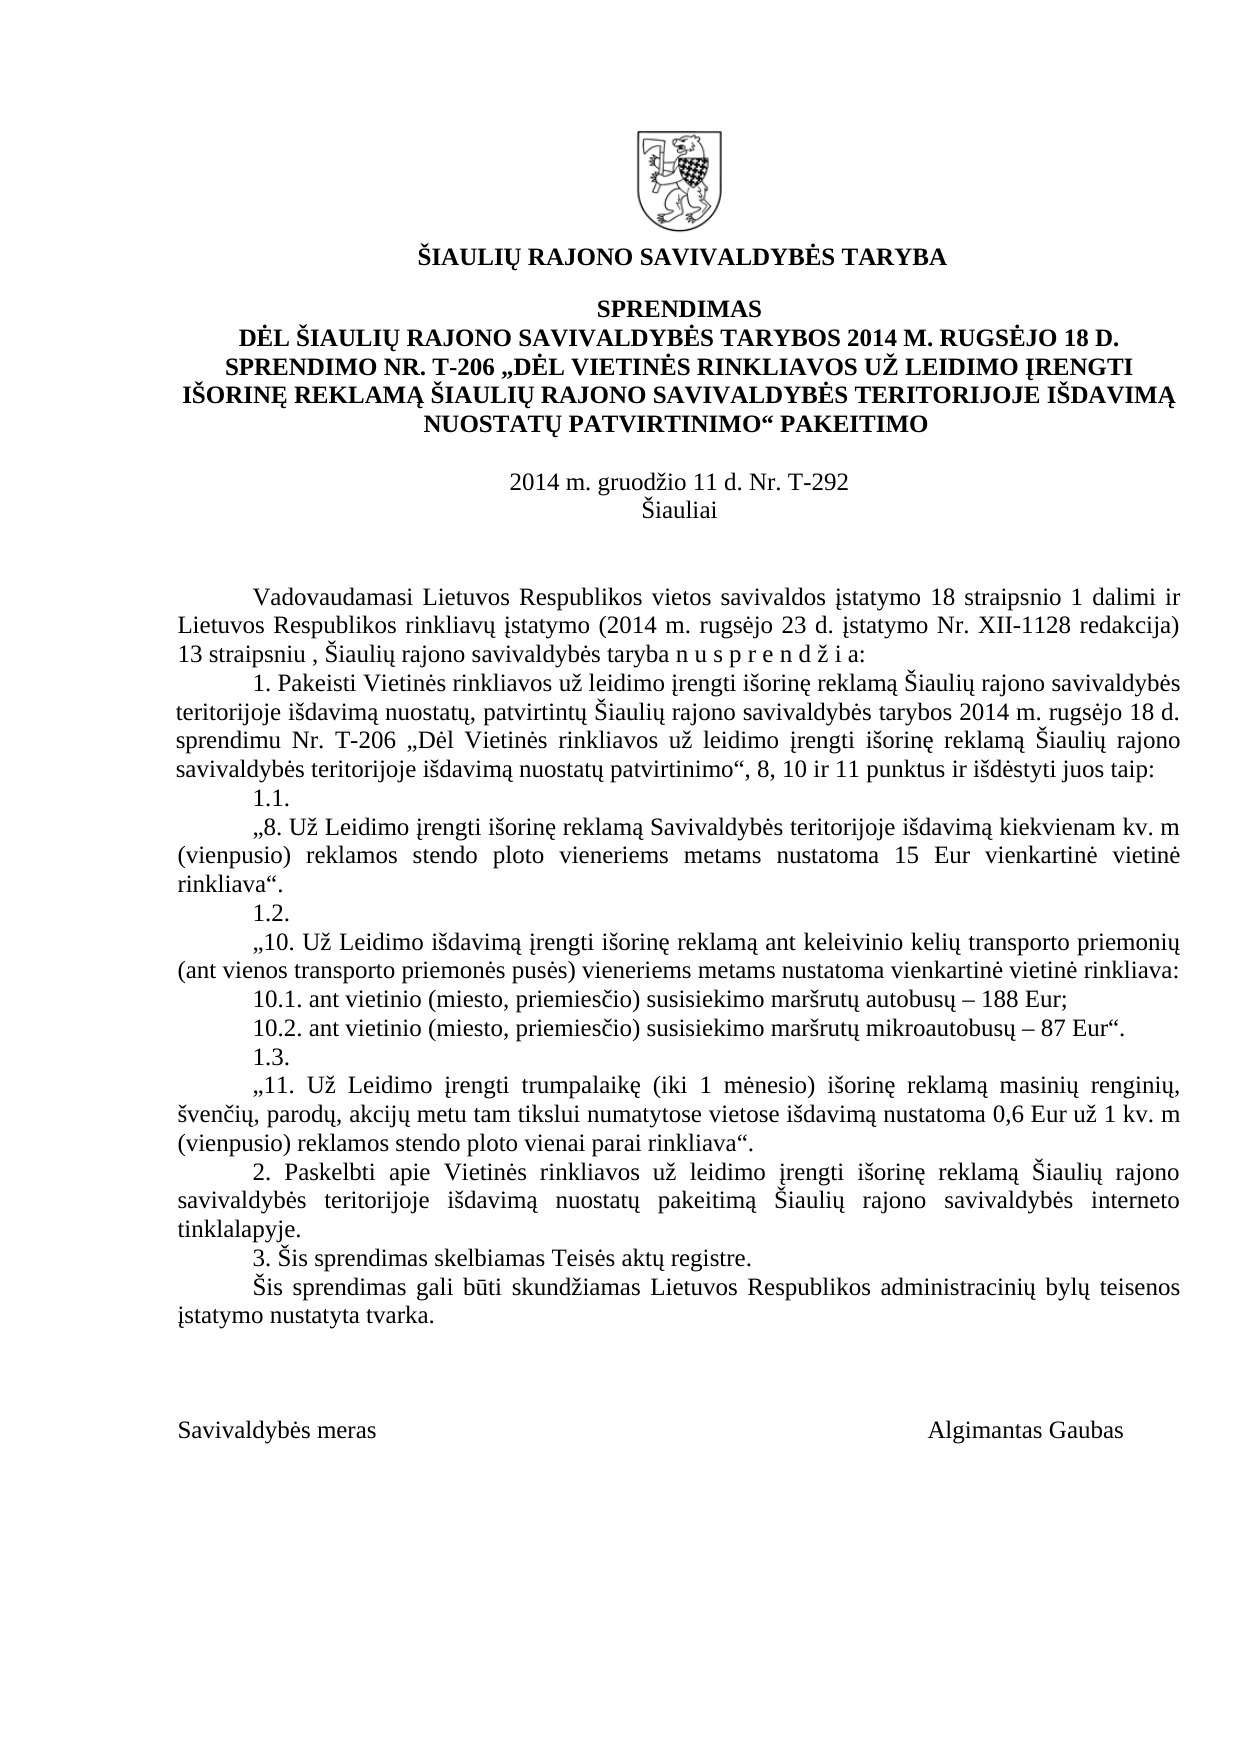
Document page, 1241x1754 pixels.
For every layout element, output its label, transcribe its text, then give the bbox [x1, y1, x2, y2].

text SPRENDIMAS [177, 294, 1181, 323]
text 1.2. [177, 898, 1181, 927]
text „8. Už Leidimo įrengti išorinę reklamą Savivaldybės teritorijoje išdavimą kiekvienam kv. m (vienpusio) reklamos stendo ploto vieneriems metams nustatoma 15 Eur vienkartinė vietinė rinkliava“. [177, 812, 1181, 898]
text 3. Šis sprendimas skelbiamas Teisės aktų registre. [177, 1243, 1181, 1272]
text 2014 m. gruodžio 11 d. Nr. T-292 [177, 467, 1181, 496]
text 10.1. ant vietinio (miesto, priemiesčio) susisiekimo maršrutų autobusų – 188 Eur; [177, 984, 1181, 1013]
text Vadovaudamasi Lietuvos Respublikos vietos savivaldos įstatymo 18 straipsnio 1 dalimi ir Lietuvos Respublikos rinkliavų įstatymo (2014 m. rugsėjo 23 d. įstatymo Nr. XII-1128 redakcija) 13 straipsniu , Šiaulių rajono savivaldybės taryba n u s p r e n d ž i a: [177, 582, 1181, 668]
text 2. Paskelbti apie Vietinės rinkliavos už leidimo įrengti išorinę reklamą Šiaulių rajono savivaldybės teritorijoje išdavimą nuostatų pakeitimą Šiaulių rajono savivaldybės interneto tinklalapyje. [177, 1157, 1181, 1243]
text Savivaldybės meras Algimantas Gaubas [177, 1416, 1181, 1444]
text „10. Už Leidimo išdavimą įrengti išorinę reklamą ant keleivinio kelių transporto priemonių (ant vienos transporto priemonės pusės) vieneriems metams nustatoma vienkartinė vietinė rinkliava: [177, 927, 1181, 984]
text 1.3. [177, 1042, 1181, 1071]
text ŠIAULIŲ RAJONO SAVIVALDYBĖS TARYBA [177, 242, 1181, 270]
text Šiauliai [177, 496, 1181, 524]
text 10.2. ant vietinio (miesto, priemiesčio) susisiekimo maršrutų mikroautobusų – 87 Eur“. [177, 1013, 1181, 1042]
text Šis sprendimas gali būti skundžiamas Lietuvos Respublikos administracinių bylų teisenos įstatymo nustatyta tvarka. [177, 1272, 1181, 1329]
text DĖL ŠIAULIŲ RAJONO SAVIVALDYBĖS TARYBOS 2014 M. RUGSĖJO 18 D. SPRENDIMO NR. T-206 „DĖL VIETINĖS RINKLIAVOS UŽ LEIDIMO ĮRENGTI IŠORINĘ REKLAMĄ ŠIAULIŲ RAJONO SAVIVALDYBĖS TERITORIJOJE IŠDAVIMĄ NUOSTATŲ PATVIRTINIMO“ PAKEITIMO [177, 323, 1181, 438]
text 1.1. [177, 783, 1181, 812]
text 1. Pakeisti Vietinės rinkliavos už leidimo įrengti išorinę reklamą Šiaulių rajono savivaldybės teritorijoje išdavimą nuostatų, patvirtintų Šiaulių rajono savivaldybės tarybos 2014 m. rugsėjo 18 d. sprendimu Nr. T-206 „Dėl Vietinės rinkliavos už leidimo įrengti išorinę reklamą Šiaulių rajono savivaldybės teritorijoje išdavimą nuostatų patvirtinimo“, 8, 10 ir 11 punktus ir išdėstyti juos taip: [176, 668, 1181, 783]
text „11. Už Leidimo įrengti trumpalaikę (iki 1 mėnesio) išorinę reklamą masinių renginių, švenčių, parodų, akcijų metu tam tikslui numatytose vietose išdavimą nustatoma 0,6 Eur už 1 kv. m (vienpusio) reklamos stendo ploto vienai parai rinkliava“. [177, 1071, 1181, 1157]
